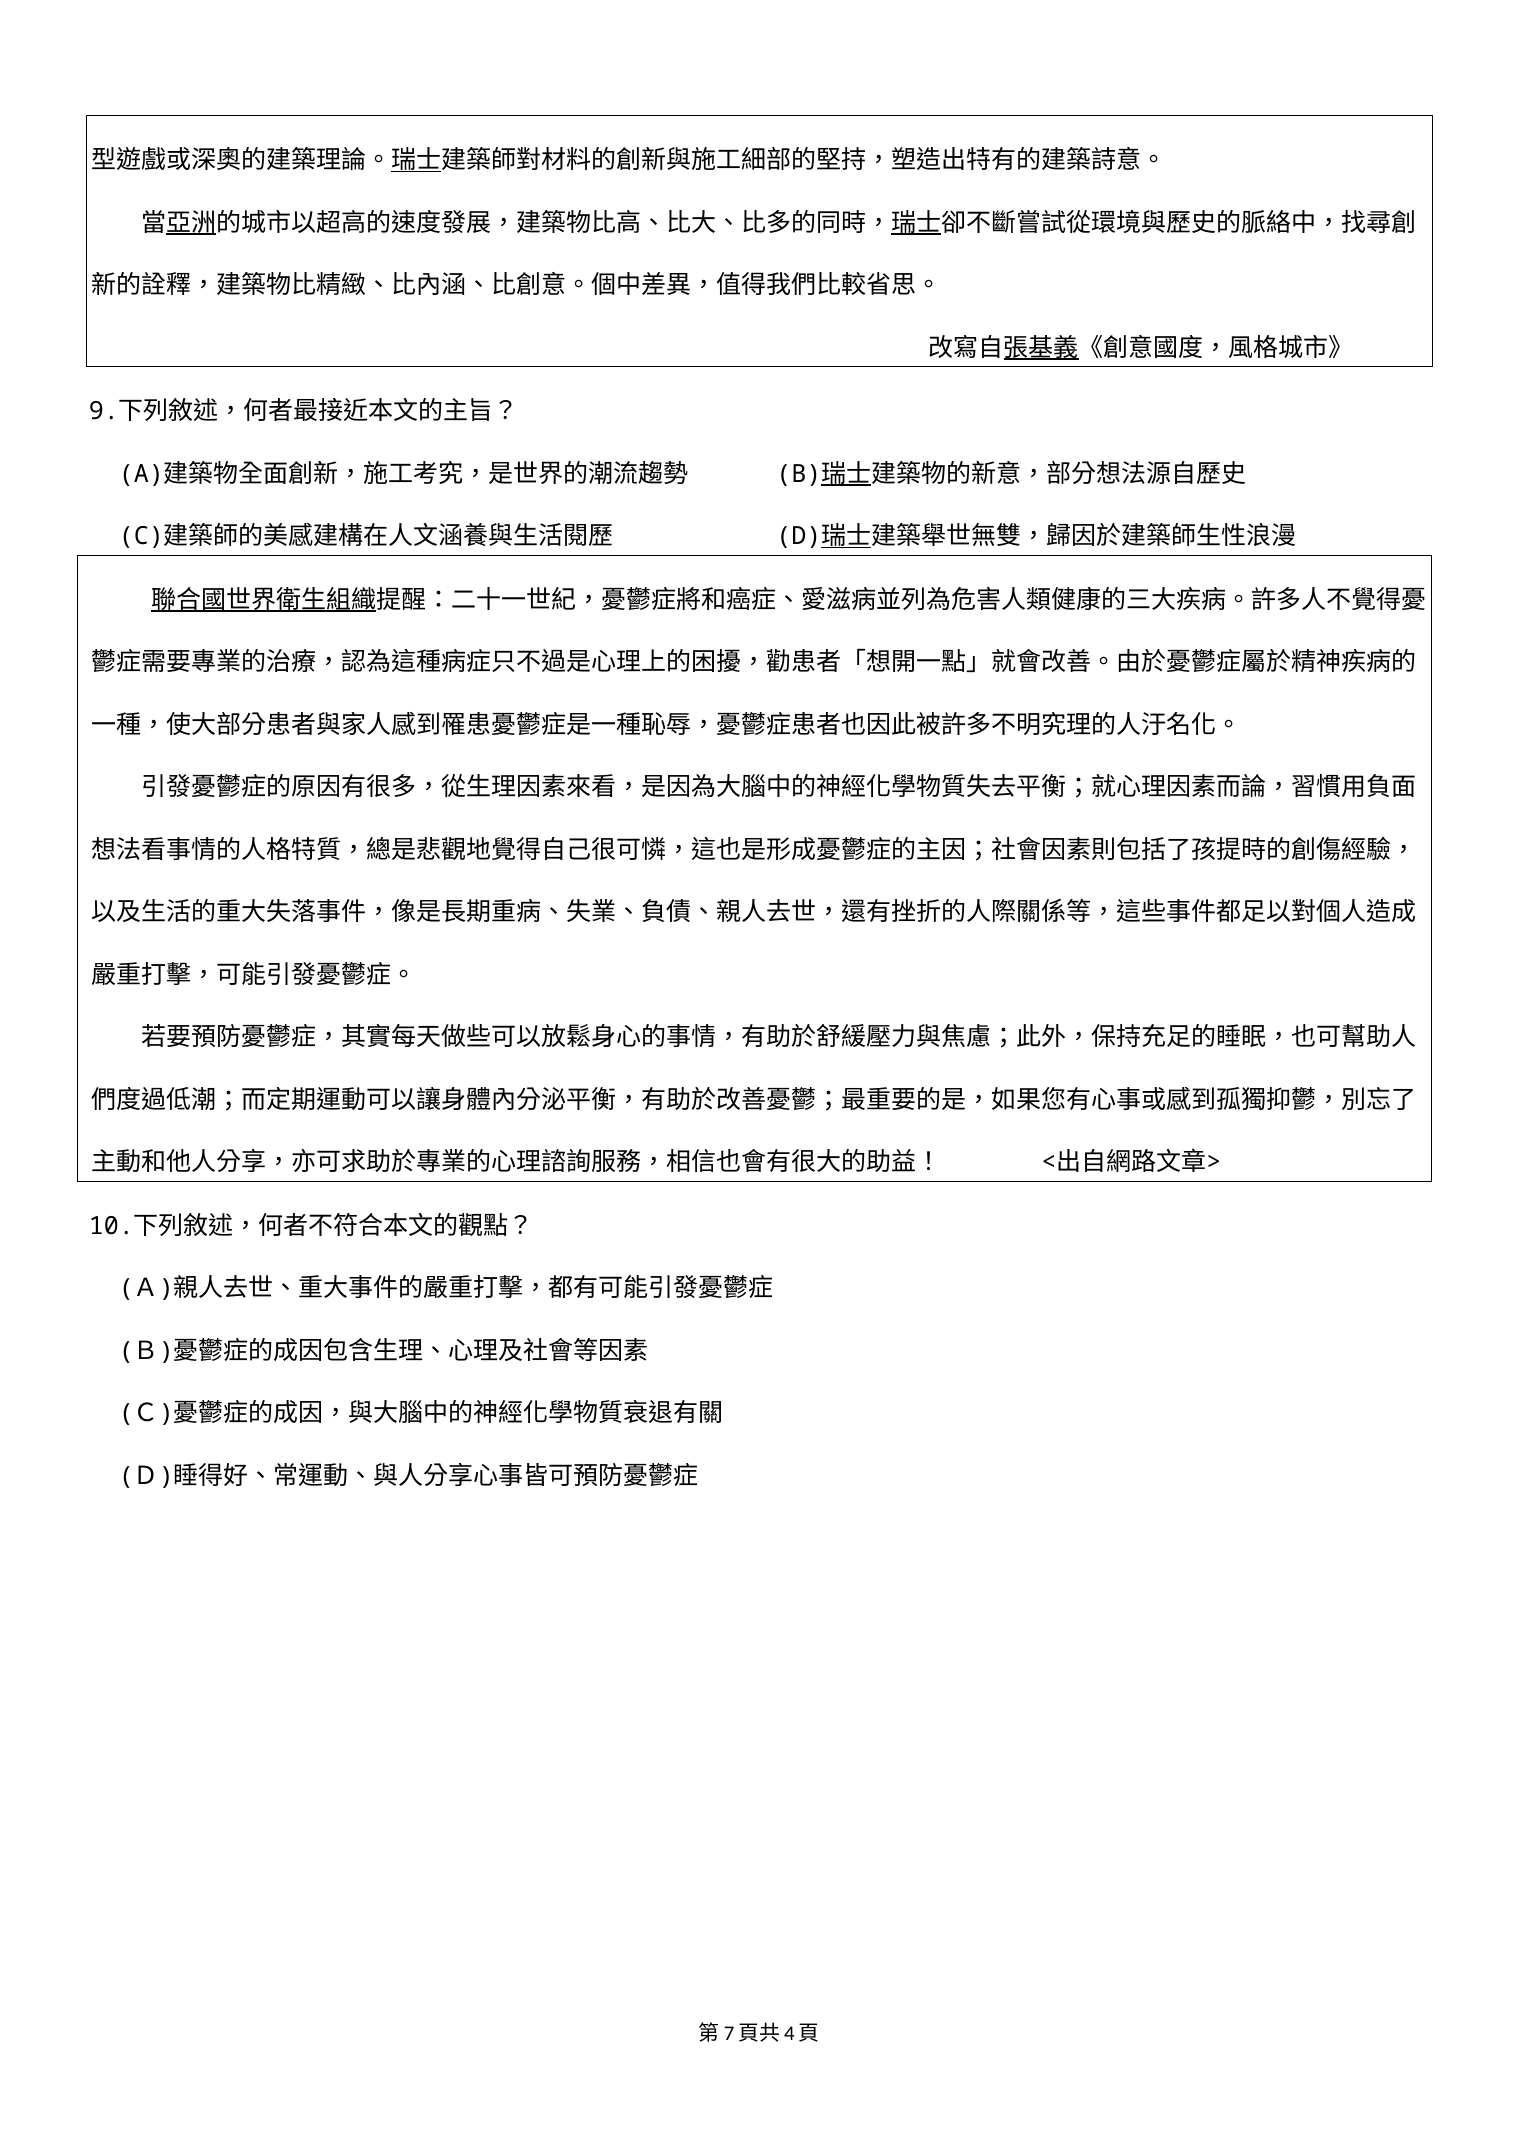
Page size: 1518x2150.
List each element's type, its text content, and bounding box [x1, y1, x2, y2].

text 9.下列敘述，何者最接近本文的主旨？ (A)建築物全面創新，施工考究，是世界的潮流趨勢 (B)瑞士建築物的新意，部分想法源自歷史 (C)建築師的美感建構在人文涵養與生活閱歷 (D)瑞士建築舉世無雙，歸因於建築師生性浪漫 [89, 367, 1429, 554]
text (Ｄ)睡得好、常運動、與人分享心事皆可預防憂鬱症 [89, 1432, 1429, 1494]
text 10.下列敘述，何者不符合本文的觀點？ (Ａ)親人去世、重大事件的嚴重打擊，都有可能引發憂鬱症 (Ｂ)憂鬱症的成因包含生理、心理及社會等因素 (Ｃ)憂鬱症的成因，與大腦中的神經化學物質衰退有關 [89, 1182, 1429, 1432]
table_header 型遊戲或深奧的建築理論。瑞士建築師對材料的創新與施工細部的堅持，塑造出特有的建築詩意。 當亞洲的城市以超高的速度發展，建築物比高、比大、比多的同時，瑞士卻不斷嘗試從環境與歷史的脈絡中，找尋創新的詮釋，建築物比精緻、比內涵、比創意。個中差異，值得我們比較省思。 改寫自張基義《創意國度，風格城市》 [87, 116, 1432, 366]
table_header 聯合國世界衛生組織提醒：二十一世紀，憂鬱症將和癌症、愛滋病並列為危害人類健康的三大疾病。許多人不覺得憂鬱症需要專業的治療，認為這種病症只不過是心理上的困擾，勸患者「想開一點」就會改善。由於憂鬱症屬於精神疾病的一種，使大部分患者與家人感到罹患憂鬱症是一種恥辱，憂鬱症患者也因此被許多不明究理的人汙名化。 引發憂鬱症的原因有很多，從生理因素來看，是因為大腦中的神經化學物質失去平衡；就心理因素而論，習慣用負面想法看事情的人格特質，總是悲觀地覺得自己很可憐，這也是形成憂鬱症的主因；社會因素則包括了孩提時的創傷經驗，以及生活的重大失落事件，像是長期重病、失業、負債、親人去世，還有挫折的人際關係等，這些事件都足以對個人造成嚴重打擊，可能引發憂鬱症。 若要預防憂鬱症，其實每天做些可以放鬆身心的事情，有助於舒緩壓力與焦慮；此外，保持充足的睡眠，也可幫助人們度過低潮；而定期運動可以讓身體內分泌平衡，有助於改善憂鬱；最重要的是，如果您有心事或感到孤獨抑鬱，別忘了主動和他人分享，亦可求助於專業的心理諮詢服務，相信也會有很大的助益！ <出自網路文章> [78, 556, 1431, 1181]
